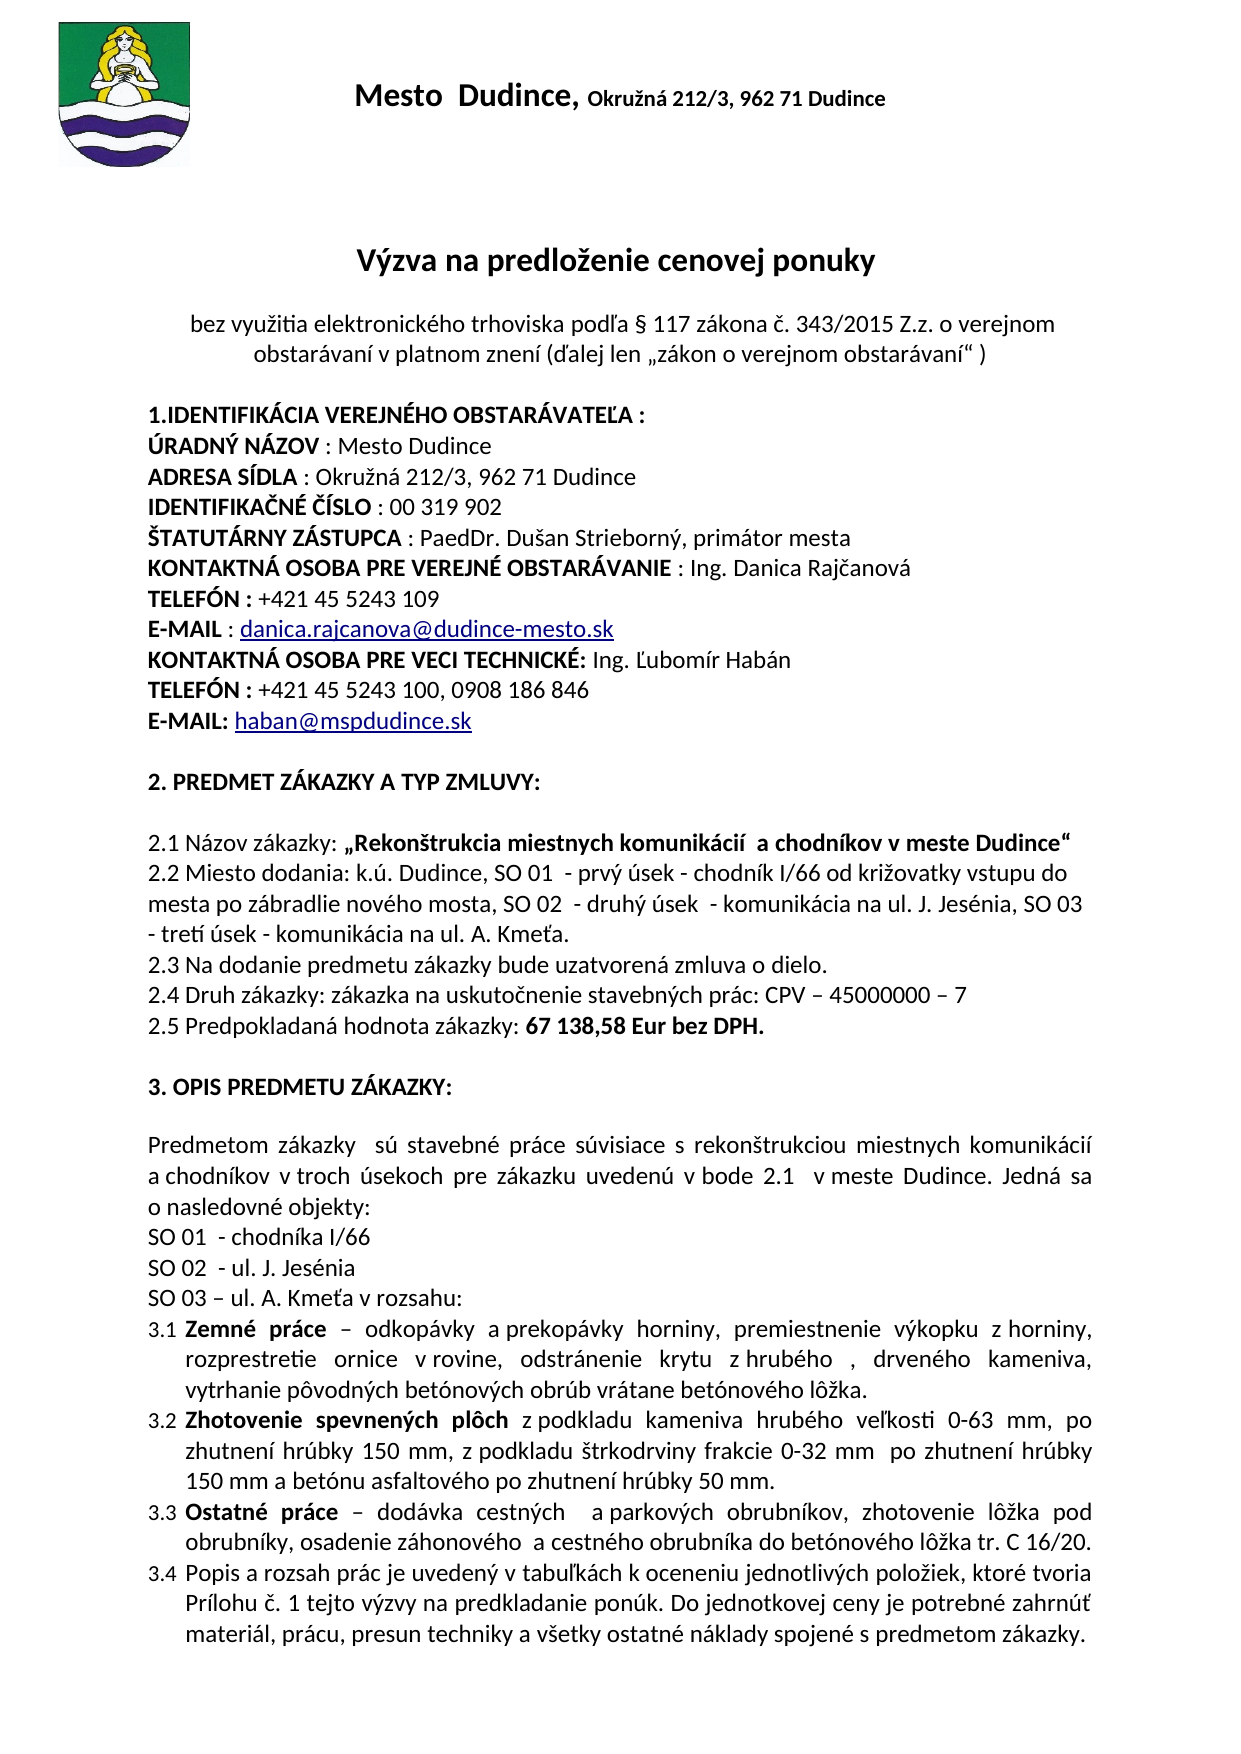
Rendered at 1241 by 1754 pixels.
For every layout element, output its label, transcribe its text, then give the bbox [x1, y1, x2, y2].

text SO 01 - chodníka I/66 [148, 1221, 1093, 1252]
text 2.2 Miesto dodania: k.ú. Dudince, SO 01 - prvý úsek - chodník I/66 od križovatky vstupu do mesta po zábradlie nového mosta, SO 02 - druhý úsek - komunikácia na ul. J. Jesénia, SO 03 - tretí úsek - komunikácia na ul. A. Kmeťa. [148, 857, 1093, 949]
text TELEFÓN : +421 45 5243 109 [148, 583, 1093, 613]
text KONTAKTNÁ OSOBA PRE VEREJNÉ OBSTARÁVANIE : Ing. Danica Rajčanová [148, 552, 1093, 583]
text bez využitia elektronického trhoviska podľa § 117 zákona č. 343/2015 Z.z. o verejnom obstarávaní v platnom znení (ďalej len „zákon o verejnom obstarávaní“ ) [148, 308, 1093, 369]
text KONTAKTNÁ OSOBA PRE VECI TECHNICKÉ: Ing. Ľubomír Habán [148, 644, 1093, 674]
text E-MAIL: haban@mspdudince.sk [148, 705, 1093, 735]
text 2.4 Druh zákazky: zákazka na uskutočnenie stavebných prác: CPV – 45000000 – 7 [148, 979, 1093, 1010]
text ŠTATUTÁRNY ZÁSTUPCA : PaedDr. Dušan Strieborný, primátor mesta [148, 522, 1093, 552]
list Zemné práce – odkopávky a prekopávky horniny, premiestnenie výkopku z horniny, rozprestretie ornice v rovine, odstránenie krytu z hrubého , drveného kameniva, vytrhanie pôvodných betónových obrúb vrátane betónového lôžka. [148, 1313, 1093, 1404]
text TELEFÓN : +421 45 5243 100, 0908 186 846 [148, 674, 1093, 705]
text 1.IDENTIFIKÁCIA VEREJNÉHO OBSTARÁVATEĽA : [148, 399, 1093, 430]
text SO 03 – ul. A. Kmeťa v rozsahu: [148, 1282, 1093, 1313]
text E-MAIL : danica.rajcanova@dudince-mesto.sk [148, 613, 1093, 644]
list Zhotovenie spevnených plôch z podkladu kameniva hrubého veľkosti 0-63 mm, po zhutnení hrúbky 150 mm, z podkladu štrkodrviny frakcie 0-32 mm po zhutnení hrúbky 150 mm a betónu asfaltového po zhutnení hrúbky 50 mm. [148, 1404, 1093, 1496]
text 2.5 Predpokladaná hodnota zákazky: 67 138,58 Eur bez DPH. [148, 1010, 1093, 1041]
text 3. OPIS PREDMETU ZÁKAZKY: [148, 1071, 1093, 1102]
text ADRESA SÍDLA : Okružná 212/3, 962 71 Dudince [148, 461, 1093, 491]
text 2. PREDMET ZÁKAZKY A TYP ZMLUVY: [148, 766, 1093, 796]
text ÚRADNÝ NÁZOV : Mesto Dudince [148, 430, 1093, 461]
text Výzva na predloženie cenovej ponuky [148, 239, 1093, 280]
list Ostatné práce – dodávka cestných a parkových obrubníkov, zhotovenie lôžka pod obrubníky, osadenie záhonového a cestného obrubníka do betónového lôžka tr. C 16/20. [148, 1496, 1093, 1557]
text 2.1 Názov zákazky: „Rekonštrukcia miestnych komunikácií a chodníkov v meste Dudince“ [148, 827, 1093, 857]
text Predmetom zákazky sú stavebné práce súvisiace s rekonštrukciou miestnych komunikácií a chodníkov v troch úsekoch pre zákazku uvedenú v bode 2.1 v meste Dudince. Jedná sa o nasledovné objekty: [148, 1129, 1093, 1221]
text SO 02 - ul. J. Jesénia [148, 1252, 1093, 1282]
text 2.3 Na dodanie predmetu zákazky bude uzatvorená zmluva o dielo. [148, 949, 1093, 979]
text IDENTIFIKAČNÉ ČÍSLO : 00 319 902 [148, 491, 1093, 522]
list Popis a rozsah prác je uvedený v tabuľkách k oceneniu jednotlivých položiek, ktoré tvoria Prílohu č. 1 tejto výzvy na predkladanie ponúk. Do jednotkovej ceny je potrebné zahrnúť materiál, prácu, presun techniky a všetky ostatné náklady spojené s predmetom zákazky. [148, 1557, 1093, 1648]
